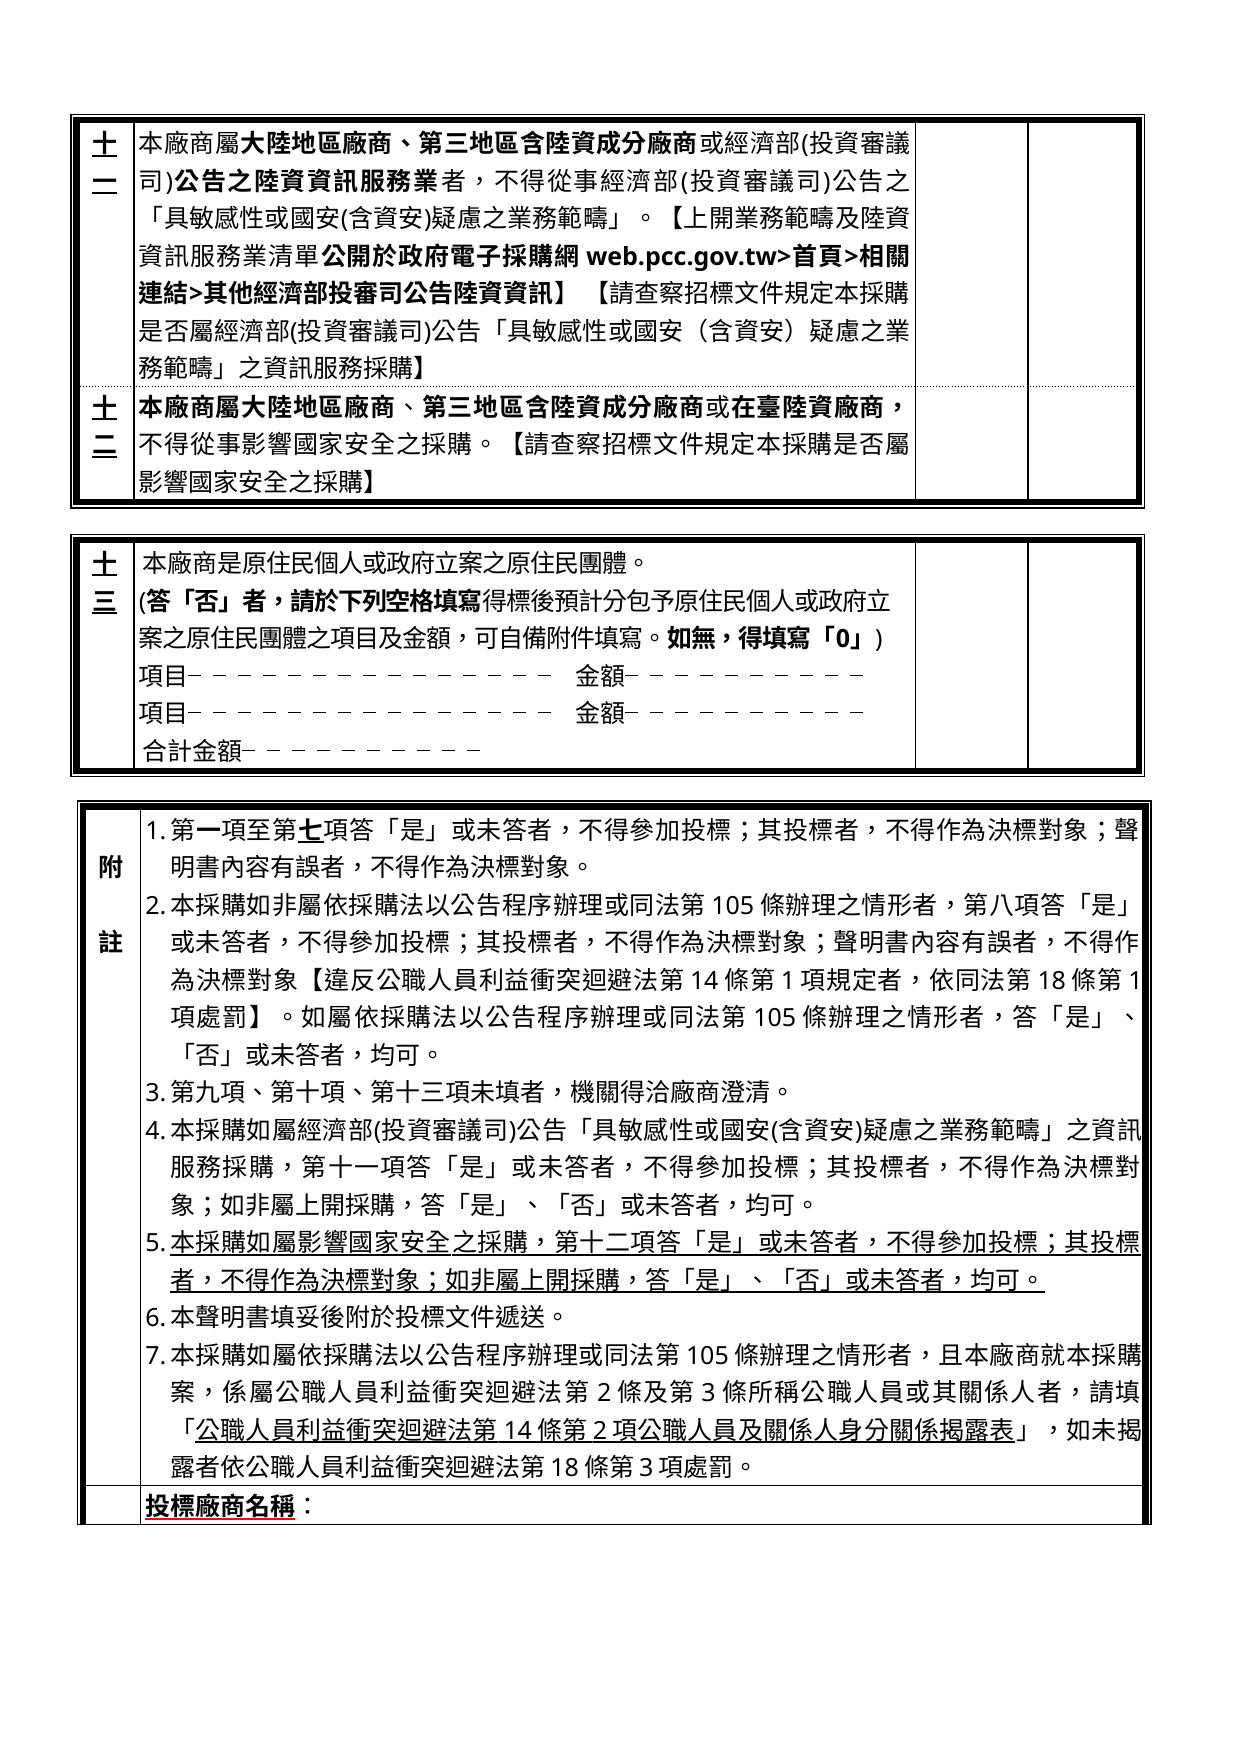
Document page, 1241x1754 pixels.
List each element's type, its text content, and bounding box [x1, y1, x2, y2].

table_cell [86, 1486, 140, 1524]
table_header [916, 543, 1027, 768]
table_cell 十二 [80, 386, 133, 499]
table_header [1029, 123, 1136, 386]
table_cell 本廠商屬大陸地區廠商、第三地區含陸資成分廠商或在臺陸資廠商，不得從事影響國家安全之採購。【請查察招標文件規定本採購是否屬影響國家安全之採購】 [135, 386, 915, 499]
table_header 第一項至第七項答「是」或未答者，不得參加投標；其投標者，不得作為決標對象；聲明書內容有誤者，不得作為決標對象。 本採購如非屬依採購法以公告程序辦理或同法第105條辦理之情形者，第八項答「是」或未答者，不得參加投標；其投標者，不得作為決標對象；聲明書內容有誤者，不得作為決標對象【違反公職人員利益衝突迴避法第14條第1項規定者，依同法第18條第1項處罰】。如屬依採購法以公告程序辦理或同法第105條辦理之情形者，答「是」、「否」或未答者，均可。 第九項、第十項、第十三項未填者，機關得洽廠商澄清。 本採購如屬經濟部(投資審議司)公告「具敏感性或國安(含資安)疑慮之業務範疇」之資訊服務採購，第十一項答「是」或未答者，不得參加投標；其投標者，不得作為決標對象；如非屬上開採購，答「是」、「否」或未答者，均可。 本採購如屬影響國家安全之採購，第十二項答「是」或未答者，不得參加投標；其投標者，不得作為決標對象；如非屬上開採購，答「是」、「否」或未答者，均可。 本聲明書填妥後附於投標文件遞送。 本採購如屬依採購法以公告程序辦理或同法第105條辦理之情形者，且本廠商就本採購案，係屬公職人員利益衝突迴避法第2條及第3條所稱公職人員或其關係人者，請填「公職人員利益衝突迴避法第14條第2項公職人員及關係人身分關係揭露表」，如未揭露者依公職人員利益衝突迴避法第18條第3項處罰。 [141, 810, 1142, 1484]
table_header [1029, 543, 1136, 768]
table_header 十一 [80, 123, 133, 386]
table_header 本廠商是原住民個人或政府立案之原住民團體。 (答「否」者，請於下列空格填寫得標後預計分包予原住民個人或政府立案之原住民團體之項目及金額，可自備附件填寫。如無，得填寫「0」) 項目╴╴╴╴╴╴╴╴╴╴╴╴╴╴╴ 金額╴╴╴╴╴╴╴╴╴╴ 項目╴╴╴╴╴╴╴╴╴╴╴╴╴╴╴ 金額╴╴╴╴╴╴╴╴╴╴ 合計金額╴╴╴╴╴╴╴╴╴╴ [135, 543, 915, 768]
table_cell 投標廠商名稱： [141, 1486, 1142, 1524]
table_header 十三 [80, 543, 133, 768]
table_cell [1029, 386, 1136, 499]
table_header 本廠商屬大陸地區廠商、第三地區含陸資成分廠商或經濟部(投資審議司)公告之陸資資訊服務業者，不得從事經濟部(投資審議司)公告之「具敏感性或國安(含資安)疑慮之業務範疇」。【上開業務範疇及陸資資訊服務業清單公開於政府電子採購網web.pcc.gov.tw>首頁>相關連結>其他經濟部投審司公告陸資資訊】 【請查察招標文件規定本採購是否屬經濟部(投資審議司)公告「具敏感性或國安（含資安）疑慮之業務範疇」之資訊服務採購】 [135, 123, 915, 386]
table_header 附 註 [86, 810, 140, 1484]
table_cell [916, 386, 1027, 499]
table_header [916, 123, 1027, 386]
